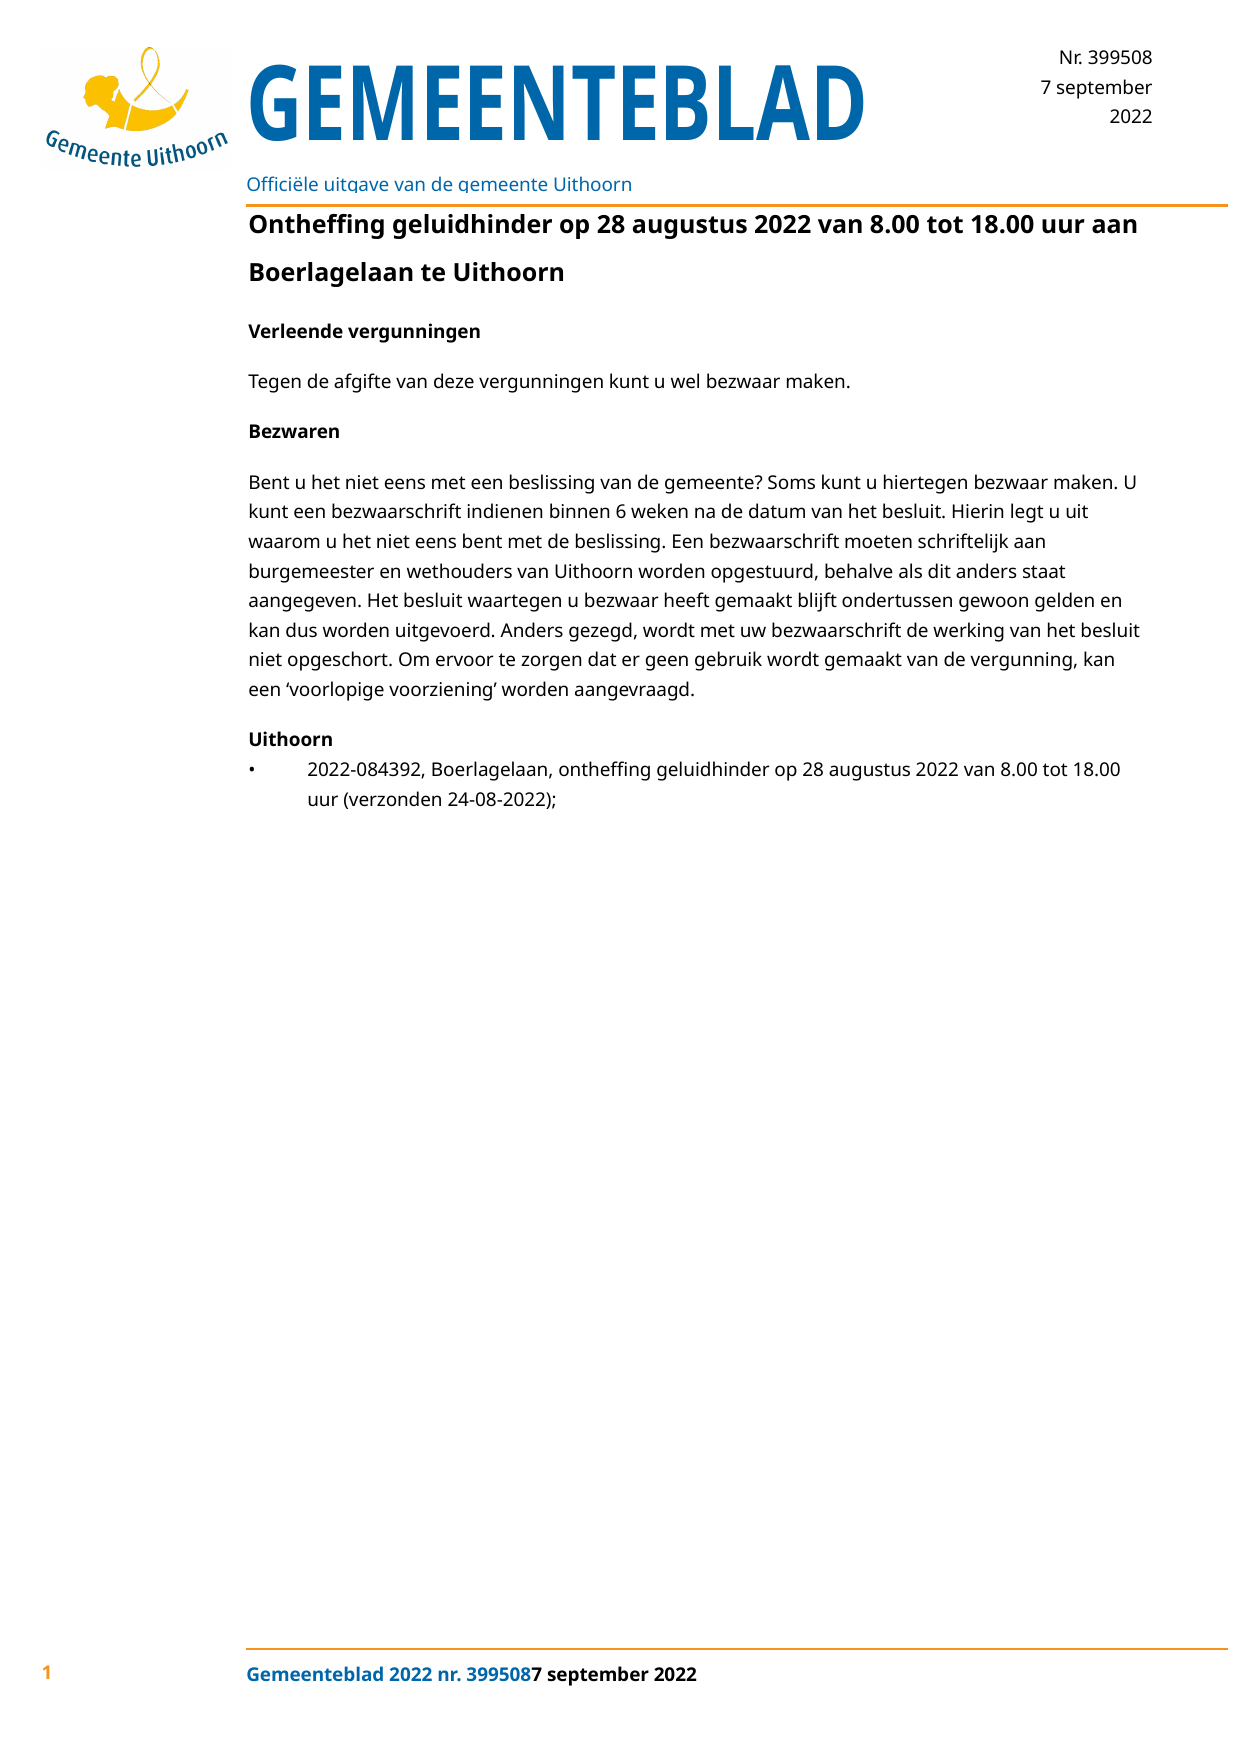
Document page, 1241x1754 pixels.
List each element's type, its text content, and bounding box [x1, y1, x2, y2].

text Tegen de afgifte van deze vergunningen kunt u wel bezwaar maken. [248, 368, 1152, 394]
picture [41, 47, 231, 172]
list 2022-084392, Boerlagelaan, ontheffing geluidhinder op 28 augustus 2022 van 8.00 tot 18.00 uur (verzonden 24-08-2022); [248, 756, 1152, 812]
text Bezwaren [248, 419, 1152, 444]
text Bent u het niet eens met een beslissing van de gemeente? Soms kunt u hiertegen bezwaar maken. U kunt een bezwaarschrift indienen binnen 6 weken na de datum van het besluit. Hierin legt u uit waarom u het niet eens bent met de beslissing. Een bezwaarschrift moeten schriftelijk aan burgemeester en wethouders van Uithoorn worden opgestuurd, behalve als dit anders staat aangegeven. Het besluit waartegen u bezwaar heeft gemaakt blijft ondertussen gewoon gelden en kan dus worden uitgevoerd. Anders gezegd, wordt met uw bezwaarschrift de werking van het besluit niet opgeschort. Om ervoor te zorgen dat er geen gebruik wordt gemaakt van de vergunning, kan een ‘voorlopige voorziening’ worden aangevraagd. [248, 469, 1152, 702]
text Ontheffing geluidhinder op 28 augustus 2022 van 8.00 tot 18.00 uur aan Boerlagelaan te Uithoorn [248, 207, 1152, 288]
text Verleende vergunningen [248, 318, 1152, 344]
text Uithoorn [248, 727, 1152, 752]
